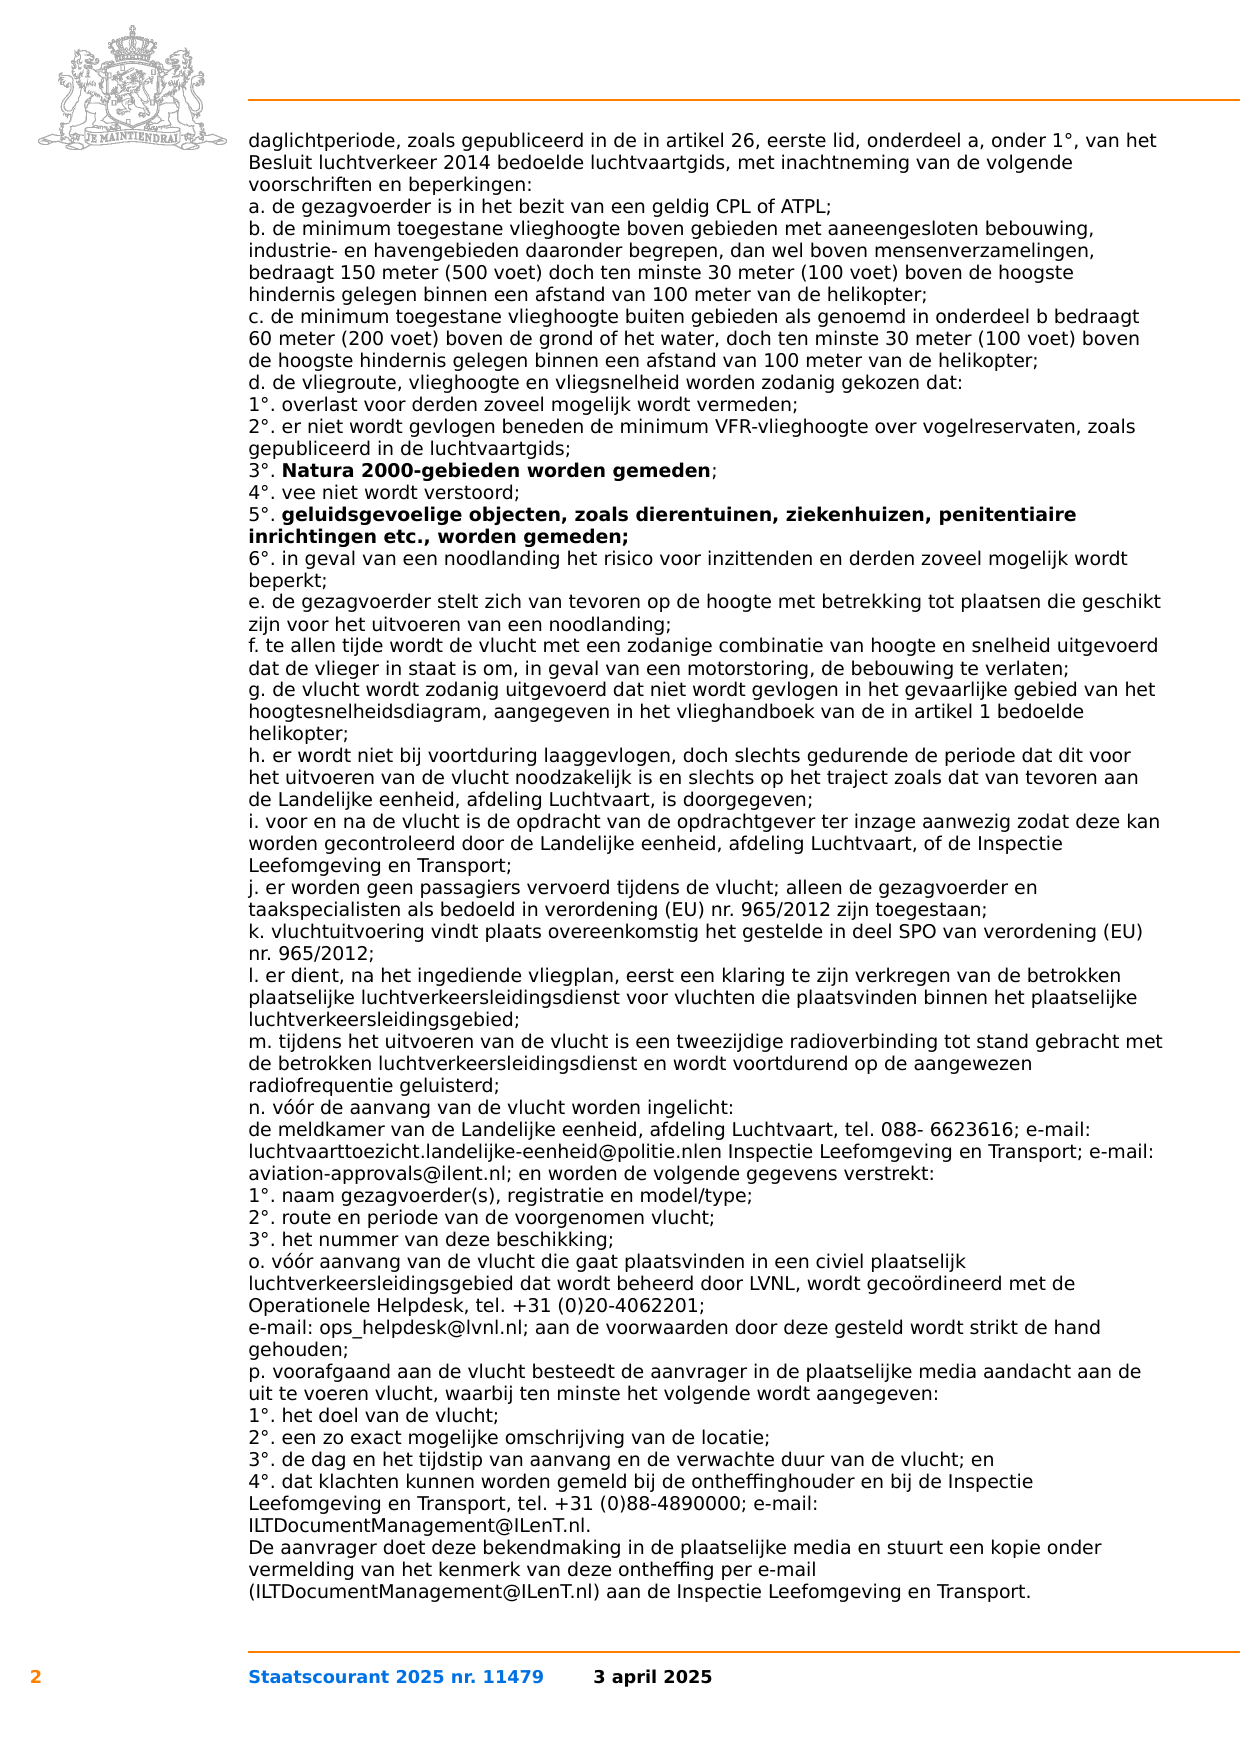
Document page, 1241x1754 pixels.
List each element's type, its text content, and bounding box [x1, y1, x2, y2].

text n. vóór de aanvang van de vlucht worden ingelicht: [248, 1097, 1163, 1119]
text 2°. route en periode van de voorgenomen vlucht; [248, 1207, 1163, 1229]
text i. voor en na de vlucht is de opdracht van de opdrachtgever ter inzage aanwezig zodat deze kan worden gecontroleerd door de Landelijke eenheid, afdeling Luchtvaart, of de Inspectie Leefomgeving en Transport; [248, 811, 1163, 877]
text 1°. overlast voor derden zoveel mogelijk wordt vermeden; [248, 394, 1163, 416]
text o. vóór aanvang van de vlucht die gaat plaatsvinden in een civiel plaatselijk luchtverkeersleidingsgebied dat wordt beheerd door LVNL, wordt gecoördineerd met de Operationele Helpdesk, tel. +31 (0)20-4062201; [248, 1251, 1163, 1317]
text k. vluchtuitvoering vindt plaats overeenkomstig het gestelde in deel SPO van verordening (EU) nr. 965/2012; [248, 921, 1163, 965]
text 3°. Natura 2000-gebieden worden gemeden; [248, 459, 1163, 482]
text p. voorafgaand aan de vlucht besteedt de aanvrager in de plaatselijke media aandacht aan de uit te voeren vlucht, waarbij ten minste het volgende wordt aangegeven: [248, 1361, 1163, 1405]
text h. er wordt niet bij voortduring laaggevlogen, doch slechts gedurende de periode dat dit voor het uitvoeren van de vlucht noodzakelijk is en slechts op het traject zoals dat van tevoren aan de Landelijke eenheid, afdeling Luchtvaart, is doorgegeven; [248, 745, 1163, 811]
text 5°. geluidsgevoelige objecten, zoals dierentuinen, ziekenhuizen, penitentiaire inrichtingen etc., worden gemeden; [248, 503, 1163, 547]
text 3°. de dag en het tijdstip van aanvang en de verwachte duur van de vlucht; en [248, 1449, 1163, 1471]
text 3°. het nummer van deze beschikking; [248, 1229, 1163, 1251]
text de meldkamer van de Landelijke eenheid, afdeling Luchtvaart, tel. 088- 6623616; e-mail: luchtvaarttoezicht.landelijke-eenheid@politie.nlen Inspectie Leefomgeving en Transport; e-mail: aviation-approvals@ilent.nl; en worden de volgende gegevens verstrekt: [248, 1119, 1163, 1185]
text daglichtperiode, zoals gepubliceerd in de in artikel 26, eerste lid, onderdeel a, onder 1°, van het Besluit luchtverkeer 2014 bedoelde luchtvaartgids, met inachtneming van de volgende voorschriften en beperkingen: [248, 130, 1163, 196]
text 4°. vee niet wordt verstoord; [248, 482, 1163, 503]
text a. de gezagvoerder is in het bezit van een geldig CPL of ATPL; [248, 196, 1163, 218]
text g. de vlucht wordt zodanig uitgevoerd dat niet wordt gevlogen in het gevaarlijke gebied van het hoogtesnelheidsdiagram, aangegeven in het vlieghandboek van de in artikel 1 bedoelde helikopter; [248, 679, 1163, 745]
text b. de minimum toegestane vlieghoogte boven gebieden met aaneengesloten bebouwing, industrie- en havengebieden daaronder begrepen, dan wel boven mensenverzamelingen, bedraagt 150 meter (500 voet) doch ten minste 30 meter (100 voet) boven de hoogste hindernis gelegen binnen een afstand van 100 meter van de helikopter; [248, 218, 1163, 306]
text 2°. een zo exact mogelijke omschrijving van de locatie; [248, 1427, 1163, 1449]
text c. de minimum toegestane vlieghoogte buiten gebieden als genoemd in onderdeel b bedraagt 60 meter (200 voet) boven de grond of het water, doch ten minste 30 meter (100 voet) boven de hoogste hindernis gelegen binnen een afstand van 100 meter van de helikopter; [248, 306, 1163, 372]
text 1°. naam gezagvoerder(s), registratie en model/type; [248, 1185, 1163, 1207]
text e. de gezagvoerder stelt zich van tevoren op de hoogte met betrekking tot plaatsen die geschikt zijn voor het uitvoeren van een noodlanding; [248, 591, 1163, 635]
text l. er dient, na het ingediende vliegplan, eerst een klaring te zijn verkregen van de betrokken plaatselijke luchtverkeersleidingsdienst voor vluchten die plaatsvinden binnen het plaatselijke luchtverkeersleidingsgebied; [248, 965, 1163, 1031]
text 6°. in geval van een noodlanding het risico voor inzittenden en derden zoveel mogelijk wordt beperkt; [248, 547, 1163, 591]
picture [38, 25, 227, 150]
text 4°. dat klachten kunnen worden gemeld bij de ontheffinghouder en bij de Inspectie Leefomgeving en Transport, tel. +31 (0)88-4890000; e-mail: ILTDocumentManagement@ILenT.nl. [248, 1471, 1163, 1537]
text m. tijdens het uitvoeren van de vlucht is een tweezijdige radioverbinding tot stand gebracht met de betrokken luchtverkeersleidingsdienst en wordt voortdurend op de aangewezen radiofrequentie geluisterd; [248, 1031, 1163, 1097]
text 2°. er niet wordt gevlogen beneden de minimum VFR-vlieghoogte over vogelreservaten, zoals gepubliceerd in de luchtvaartgids; [248, 416, 1163, 459]
text j. er worden geen passagiers vervoerd tijdens de vlucht; alleen de gezagvoerder en taakspecialisten als bedoeld in verordening (EU) nr. 965/2012 zijn toegestaan; [248, 877, 1163, 921]
text e-mail: ops_helpdesk@lvnl.nl; aan de voorwaarden door deze gesteld wordt strikt de hand gehouden; [248, 1317, 1163, 1361]
text 1°. het doel van de vlucht; [248, 1405, 1163, 1427]
text De aanvrager doet deze bekendmaking in de plaatselijke media en stuurt een kopie onder vermelding van het kenmerk van deze ontheffing per e-mail (ILTDocumentManagement@ILenT.nl) aan de Inspectie Leefomgeving en Transport. [248, 1537, 1163, 1602]
text f. te allen tijde wordt de vlucht met een zodanige combinatie van hoogte en snelheid uitgevoerd dat de vlieger in staat is om, in geval van een motorstoring, de bebouwing te verlaten; [248, 635, 1163, 679]
text d. de vliegroute, vlieghoogte en vliegsnelheid worden zodanig gekozen dat: [248, 372, 1163, 394]
